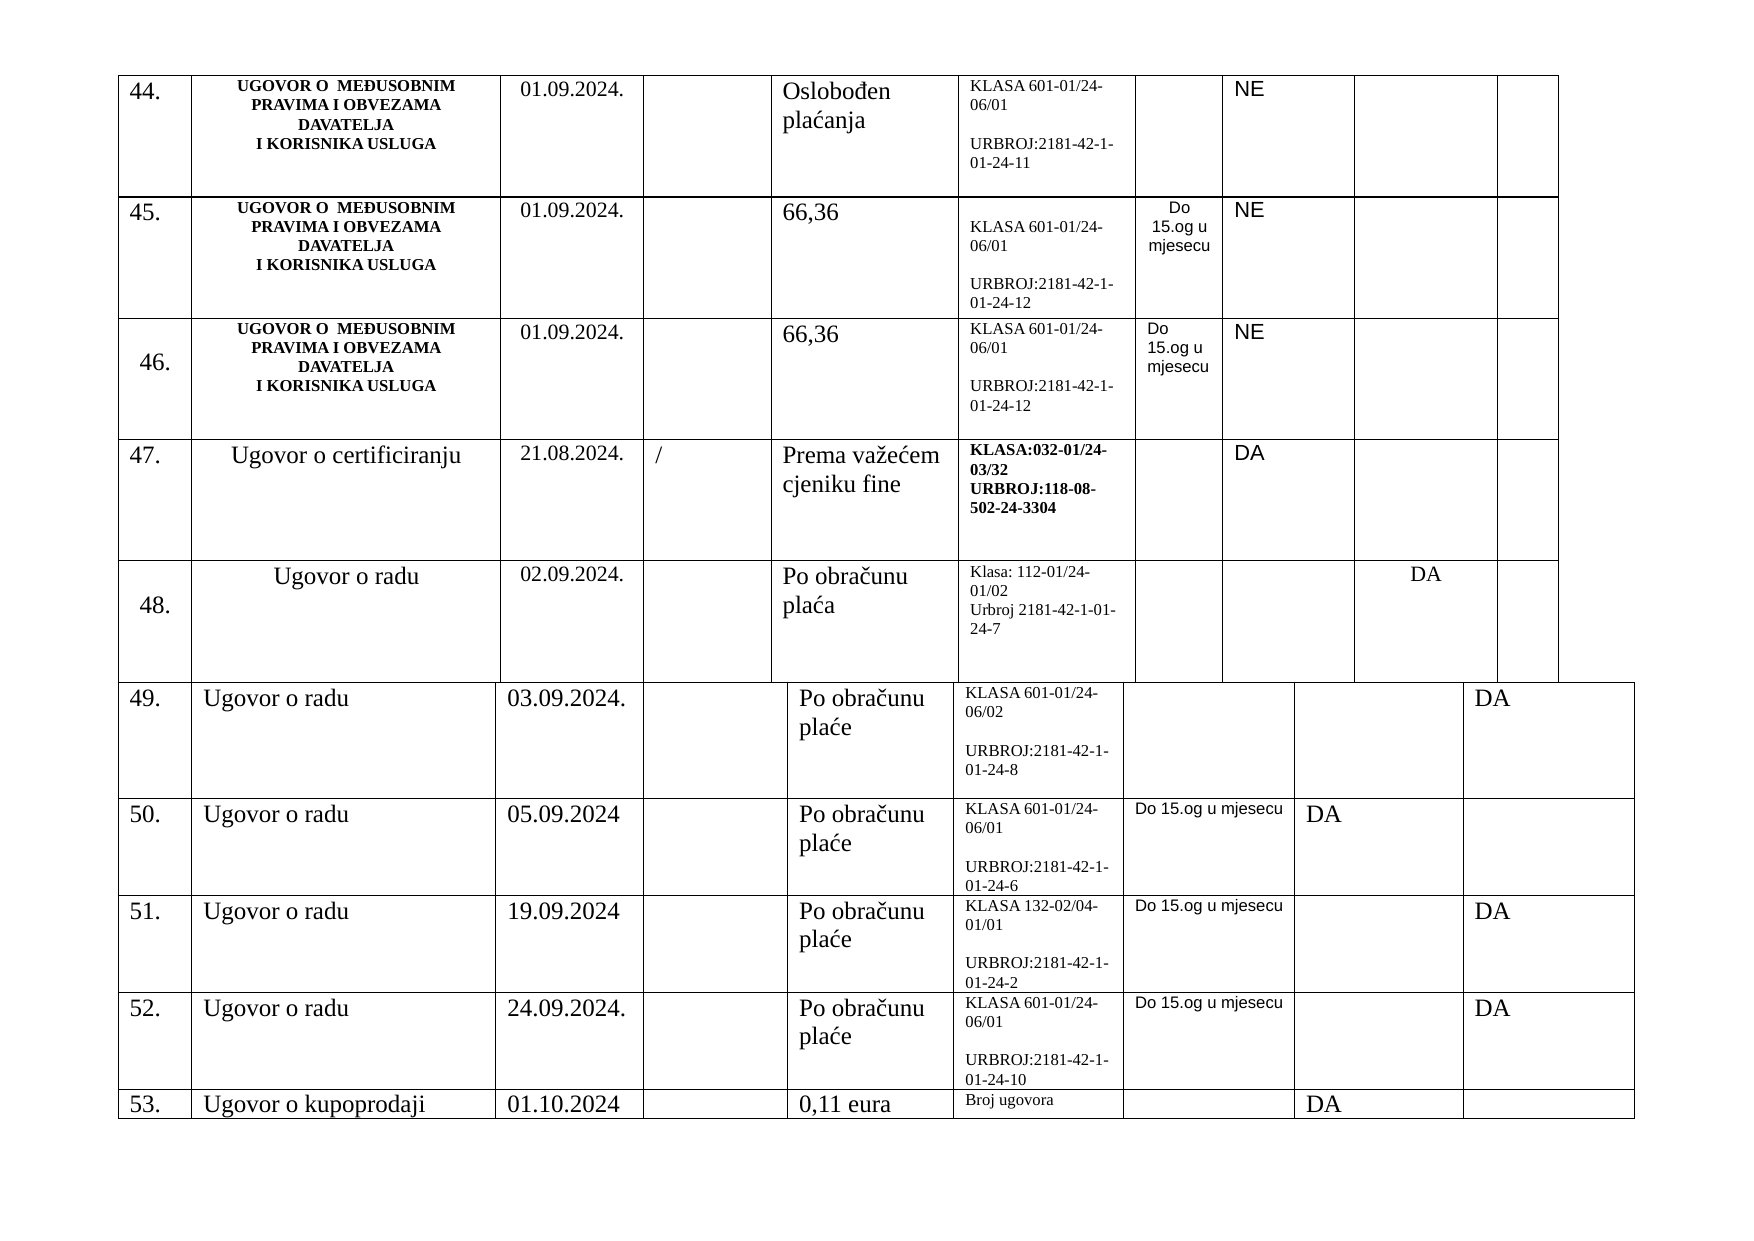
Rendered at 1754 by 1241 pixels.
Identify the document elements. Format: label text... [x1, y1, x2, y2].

table_cell DA [1223, 440, 1354, 560]
table_cell 52. [119, 993, 191, 1088]
table_cell [1464, 1090, 1634, 1118]
table_cell [1355, 76, 1497, 196]
table_cell [1498, 561, 1558, 682]
table_cell Do 15.og u mjesecu [1124, 896, 1294, 992]
table_cell [1559, 439, 1635, 560]
table_cell DA [1295, 1090, 1463, 1118]
table_cell 01.09.2024. [501, 319, 643, 439]
table_cell Broj ugovora [954, 1090, 1123, 1118]
table_cell UGOVOR O MEĐUSOBNIM PRAVIMA I OBVEZAMA DAVATELJA I KORISNIKA USLUGA [192, 76, 500, 196]
table_cell [1355, 440, 1497, 560]
table_cell 46. [119, 319, 191, 439]
table_cell [1498, 440, 1558, 560]
table_cell Ugovor o radu [192, 799, 495, 895]
table_cell / [644, 440, 771, 560]
table_cell [644, 896, 787, 992]
table_cell KLASA 601-01/24-06/01 URBROJ:2181-42-1-01-24-6 [954, 799, 1123, 895]
table_cell [644, 76, 771, 196]
table_cell DA [1355, 561, 1497, 682]
table_cell Po obračunu plaće [788, 683, 953, 798]
table_cell [1136, 76, 1222, 196]
table_cell KLASA 601-01/24-06/01 URBROJ:2181-42-1-01-24-11 [959, 76, 1135, 196]
table_cell NE [1223, 198, 1354, 318]
table_cell [1559, 318, 1635, 439]
table_cell Prema važećem cjeniku fine [772, 440, 958, 560]
table_cell [1124, 1090, 1294, 1118]
table_cell [1295, 896, 1463, 992]
table_cell UGOVOR O MEĐUSOBNIM PRAVIMA I OBVEZAMA DAVATELJA I KORISNIKA USLUGA [192, 319, 500, 439]
table_cell [1136, 440, 1222, 560]
table_cell Po obračunu plaće [788, 896, 953, 992]
table_cell [1559, 560, 1635, 682]
table_cell NE [1223, 76, 1354, 196]
table_cell 24.09.2024. [496, 993, 643, 1088]
table_cell Do 15.og u mjesecu [1124, 993, 1294, 1088]
table_cell KLASA 601-01/24-06/01 URBROJ:2181-42-1-01-24-12 [959, 319, 1135, 439]
table_cell [644, 799, 787, 895]
table_cell DA [1295, 799, 1463, 895]
table_cell DA [1464, 896, 1634, 992]
table_cell 01.10.2024 [496, 1090, 643, 1118]
table_cell Po obračunu plaća [772, 561, 958, 682]
table_cell Do 15.og u mjesecu [1136, 319, 1222, 439]
table_cell [1464, 799, 1634, 895]
table_cell 02.09.2024. [501, 561, 643, 682]
table_cell [1559, 75, 1635, 196]
table_cell 66,36 [772, 198, 958, 318]
table_cell [1295, 683, 1463, 798]
table_cell 50. [119, 799, 191, 895]
table_cell KLASA 601-01/24-06/02 URBROJ:2181-42-1-01-24-8 [954, 683, 1123, 798]
table_cell 51. [119, 896, 191, 992]
table_cell Ugovor o radu [192, 993, 495, 1088]
table_cell [644, 319, 771, 439]
table_cell KLASA:032-01/24-03/32 URBROJ:118-08-502-24-3304 [959, 440, 1135, 560]
table_cell Ugovor o radu [192, 683, 495, 798]
table_cell [1136, 561, 1222, 682]
table_cell 49. [119, 683, 191, 798]
table_cell 44. [119, 76, 191, 196]
table_cell 45. [119, 198, 191, 318]
table_cell NE [1223, 319, 1354, 439]
table_cell [1124, 683, 1294, 798]
table_cell [1355, 319, 1497, 439]
table_cell [1498, 319, 1558, 439]
table_cell Do 15.og u mjesecu [1136, 198, 1222, 318]
table_cell Klasa: 112-01/24-01/02 Urbroj 2181-42-1-01-24-7 [959, 561, 1135, 682]
table_cell KLASA 601-01/24-06/01 URBROJ:2181-42-1-01-24-12 [959, 198, 1135, 318]
table_cell 0,11 eura [788, 1090, 953, 1118]
table_cell Po obračunu plaće [788, 993, 953, 1088]
table_cell 01.09.2024. [501, 76, 643, 196]
table_cell [1355, 198, 1497, 318]
table_cell 01.09.2024. [501, 198, 643, 318]
table_cell [1498, 198, 1558, 318]
table_cell 47. [119, 440, 191, 560]
table_cell Ugovor o radu [192, 896, 495, 992]
table_cell KLASA 132-02/04-01/01 URBROJ:2181-42-1-01-24-2 [954, 896, 1123, 992]
table_cell 66,36 [772, 319, 958, 439]
table_cell DA [1464, 993, 1634, 1088]
table_cell [644, 683, 787, 798]
table_cell [644, 993, 787, 1088]
table_cell 21.08.2024. [501, 440, 643, 560]
table_cell Ugovor o kupoprodaji [192, 1090, 495, 1118]
table_cell [644, 198, 771, 318]
table_cell Po obračunu plaće [788, 799, 953, 895]
table_cell [644, 561, 771, 682]
table_cell Ugovor o radu [192, 561, 500, 682]
table_cell Do 15.og u mjesecu [1124, 799, 1294, 895]
table_cell [644, 1090, 787, 1118]
table_cell [1498, 76, 1558, 196]
table_cell 19.09.2024 [496, 896, 643, 992]
table_cell 48. [119, 561, 191, 682]
table_cell 53. [119, 1090, 191, 1118]
table_cell KLASA 601-01/24-06/01 URBROJ:2181-42-1-01-24-10 [954, 993, 1123, 1088]
table_cell [1223, 561, 1354, 682]
table_cell 05.09.2024 [496, 799, 643, 895]
table_cell 03.09.2024. [496, 683, 643, 798]
table_cell Ugovor o certificiranju [192, 440, 500, 560]
table_cell Oslobođen plaćanja [772, 76, 958, 196]
table_cell DA [1464, 683, 1634, 798]
table_cell UGOVOR O MEĐUSOBNIM PRAVIMA I OBVEZAMA DAVATELJA I KORISNIKA USLUGA [192, 198, 500, 318]
table_cell [1559, 196, 1635, 318]
table_cell [1295, 993, 1463, 1088]
